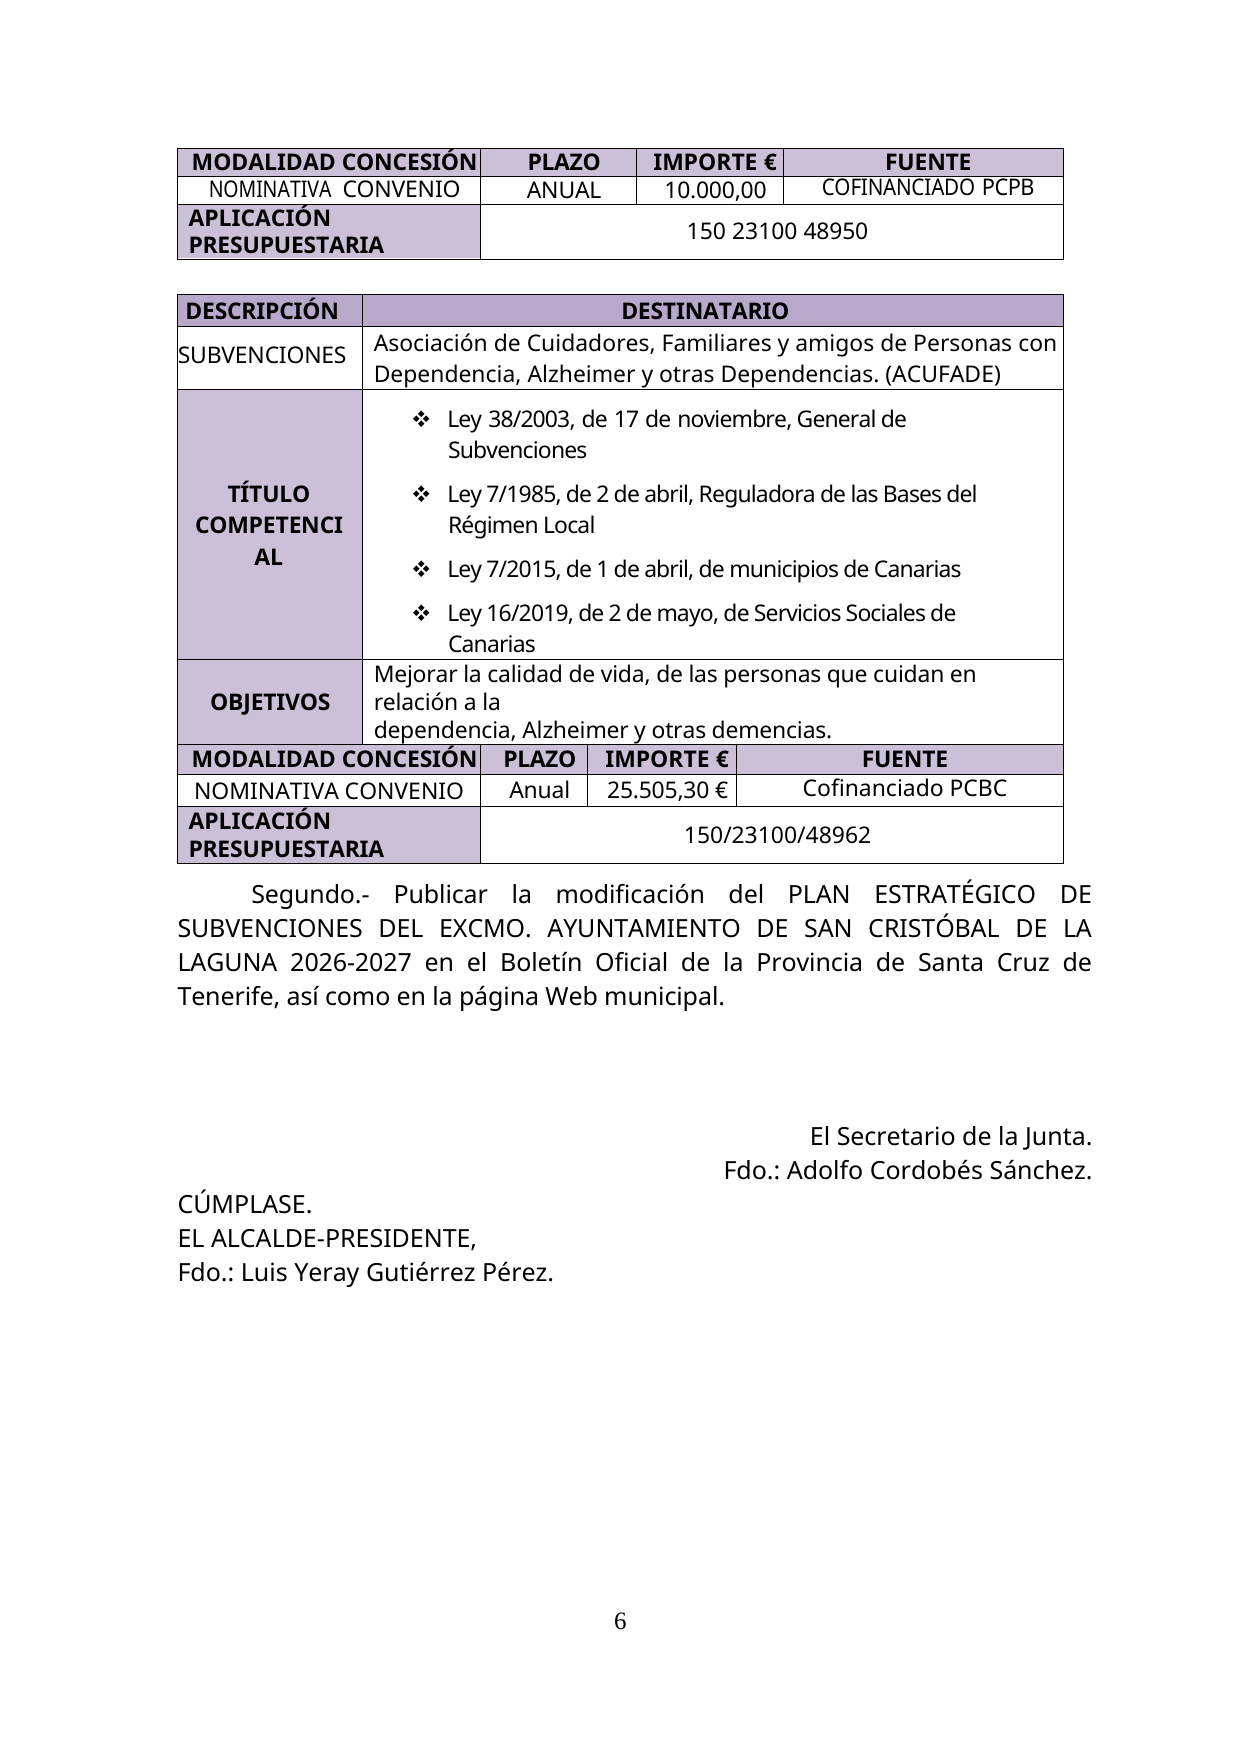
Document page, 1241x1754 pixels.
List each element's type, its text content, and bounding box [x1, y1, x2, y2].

table_cell IMPORTE € [588, 745, 736, 774]
table_cell MODALIDAD CONCESIÓN [178, 149, 480, 176]
text Fdo.: Adolfo Cordobés Sánchez. [280, 1152, 1093, 1186]
text Segundo.- Publicar la modificación del PLAN ESTRATÉGICO DE SUBVENCIONES DEL EXCMO. AYUNTAMIENTO DE SAN CRISTÓBAL DE LA LAGUNA 2026-2027 en el Boletín Oficial de la Provincia de Santa Cruz de Tenerife, así como en la página Web municipal. [177, 876, 1093, 1013]
table_cell 150 23100 48950 [481, 205, 1063, 258]
table_cell TÍTULO COMPETENCIAL [178, 390, 362, 659]
text Fdo.: Luis Yeray Gutiérrez Pérez. [177, 1254, 1096, 1289]
table_cell Anual [481, 775, 587, 806]
table_cell Ley 38/2003, de 17 de noviembre, General de Subvenciones Ley 7/1985, de 2 de abril, Reguladora de las Bases del Régimen Local Ley 7/2015, de 1 de abril, de municipios de Canarias Ley 16/2019, de 2 de mayo, de Servicios Sociales de Canarias [363, 390, 1063, 659]
table_cell NOMINATIVA CONVENIO [178, 177, 480, 204]
table_cell 10.000,00 [637, 177, 783, 204]
table_cell MODALIDAD CONCESIÓN [178, 745, 480, 774]
text CÚMPLASE. [177, 1186, 1096, 1221]
table_header DESTINATARIO [363, 295, 1063, 326]
table_cell Mejorar la calidad de vida, de las personas que cuidan en relación a la dependencia, Alzheimer y otras demencias. [363, 660, 1063, 744]
table_cell NOMINATIVA CONVENIO [178, 775, 480, 806]
table_cell Cofinanciado PCBC [737, 775, 1063, 806]
table_cell ANUAL [481, 177, 636, 204]
table_cell FUENTE [737, 745, 1063, 774]
table_cell 150/23100/48962 [481, 807, 1063, 863]
table_cell SUBVENCIONES [178, 327, 362, 389]
table_cell 25.505,30 € [588, 775, 736, 806]
table_cell COFINANCIADO PCPB [784, 177, 1063, 204]
text EL ALCALDE-PRESIDENTE, [177, 1221, 1096, 1254]
table_cell IMPORTE € [637, 149, 783, 176]
table_cell APLICACIÓN PRESUPUESTARIA [178, 205, 480, 258]
table_cell PLAZO [481, 149, 636, 176]
table_cell APLICACIÓN PRESUPUESTARIA [178, 807, 480, 863]
table_cell OBJETIVOS [178, 660, 362, 744]
text El Secretario de la Junta. [693, 1118, 1093, 1152]
table_cell FUENTE [784, 149, 1063, 176]
table_cell Asociación de Cuidadores, Familiares y amigos de Personas con Dependencia, Alzheimer y otras Dependencias. (ACUFADE) [363, 327, 1063, 389]
table_cell PLAZO [481, 745, 587, 774]
table_header DESCRIPCIÓN [178, 295, 362, 326]
